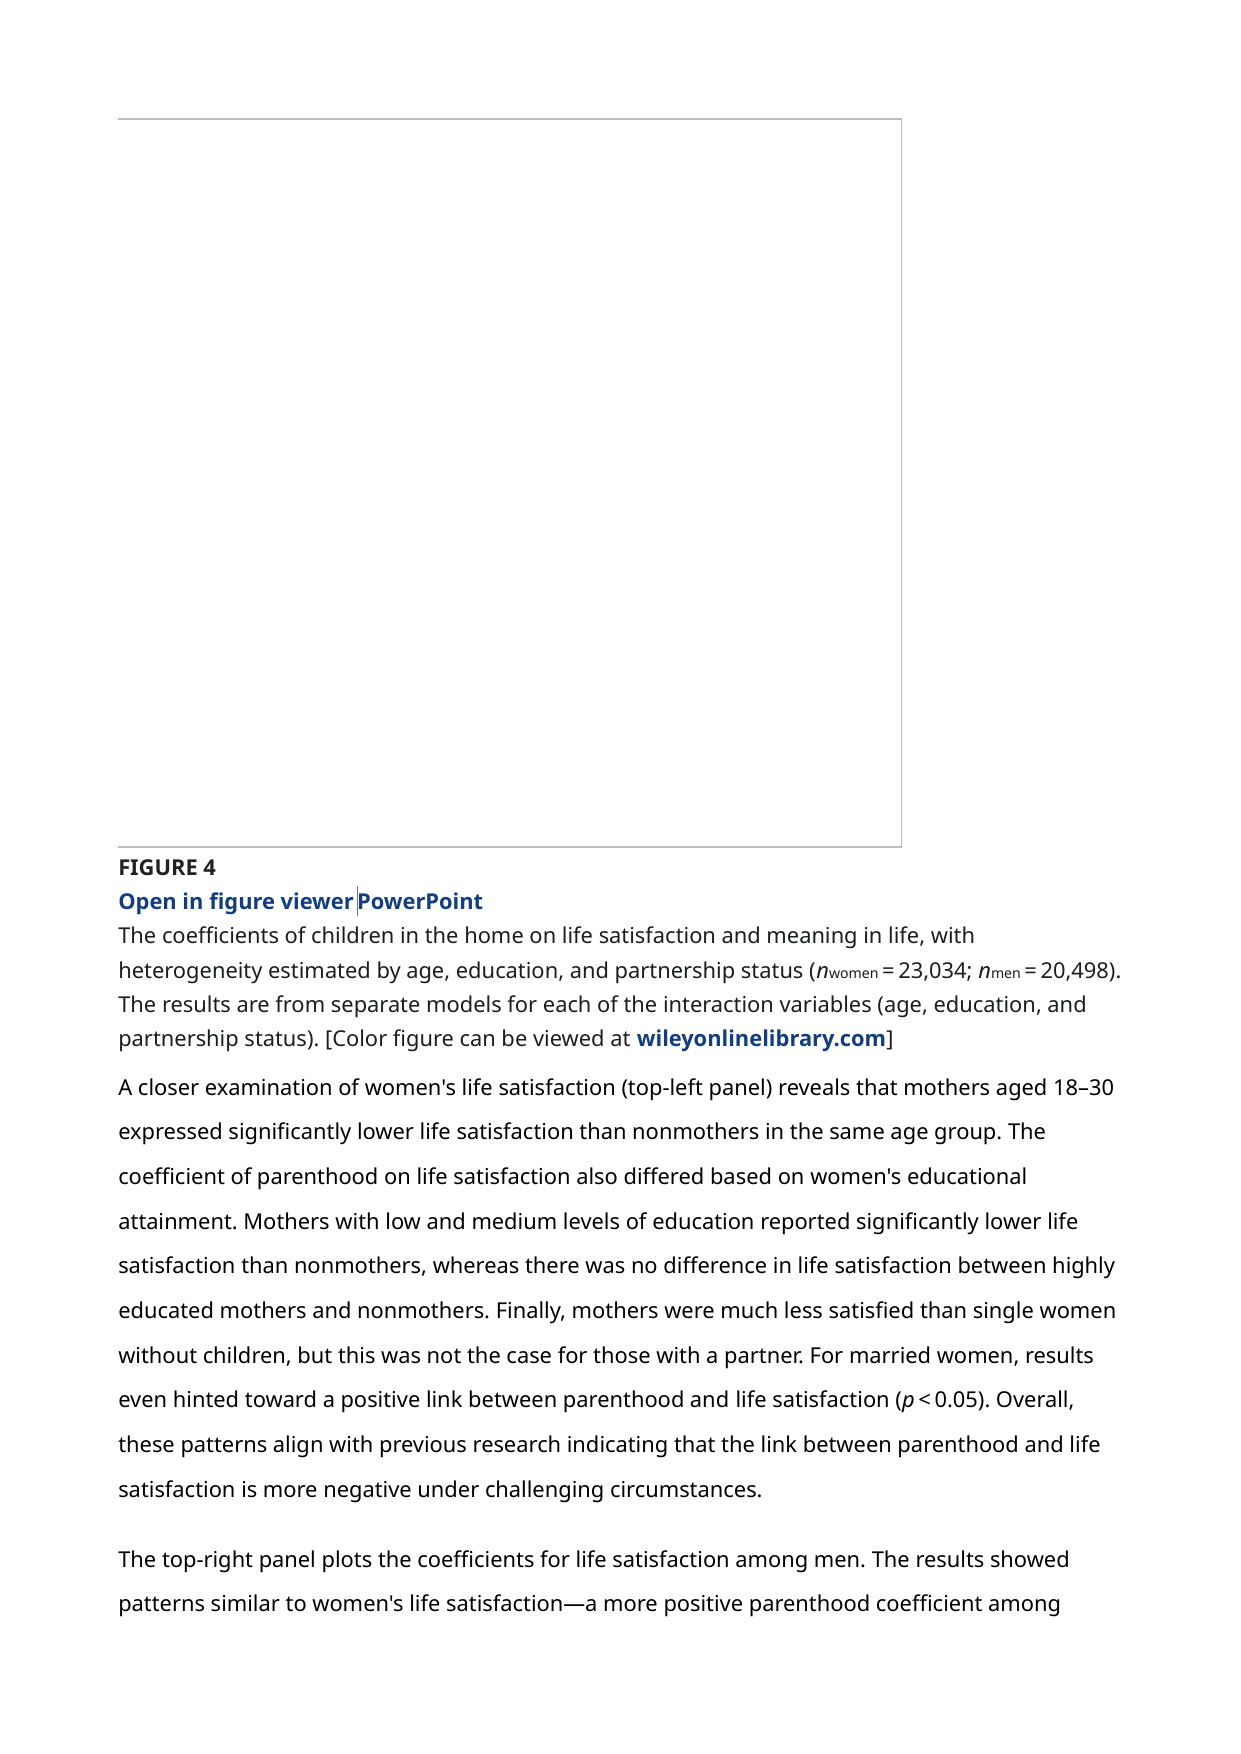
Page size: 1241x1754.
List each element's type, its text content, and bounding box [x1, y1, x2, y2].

text The top-right panel plots the coefficients for life satisfaction among men. The results showed patterns similar to women's life satisfaction—a more positive parenthood coefficient among [118, 1543, 1122, 1618]
text The coefficients of children in the home on life satisfaction and meaning in life, with heterogeneity estimated by age, education, and partnership status (nwomen = 23,034; nmen = 20,498). The results are from separate models for each of the interaction variables (age, education, and partnership status). [Color figure can be viewed at wileyonlinelibrary.com] [118, 920, 1122, 1053]
text FIGURE 4 [118, 852, 1122, 882]
text Open in figure viewer [118, 886, 357, 916]
text A closer examination of women's life satisfaction (top-left panel) reveals that mothers aged 18–30 expressed significantly lower life satisfaction than nonmothers in the same age group. The coefficient of parenthood on life satisfaction also differed based on women's educational attainment. Mothers with low and medium levels of education reported significantly lower life satisfaction than nonmothers, whereas there was no difference in life satisfaction between highly educated mothers and nonmothers. Finally, mothers were much less satisfied than single women without children, but this was not the case for those with a partner. For married women, results even hinted toward a positive link between parenthood and life satisfaction (p < 0.05). Overall, these patterns align with previous research indicating that the link between parenthood and life satisfaction is more negative under challenging circumstances. [118, 1072, 1122, 1504]
text PowerPoint [358, 886, 1122, 916]
